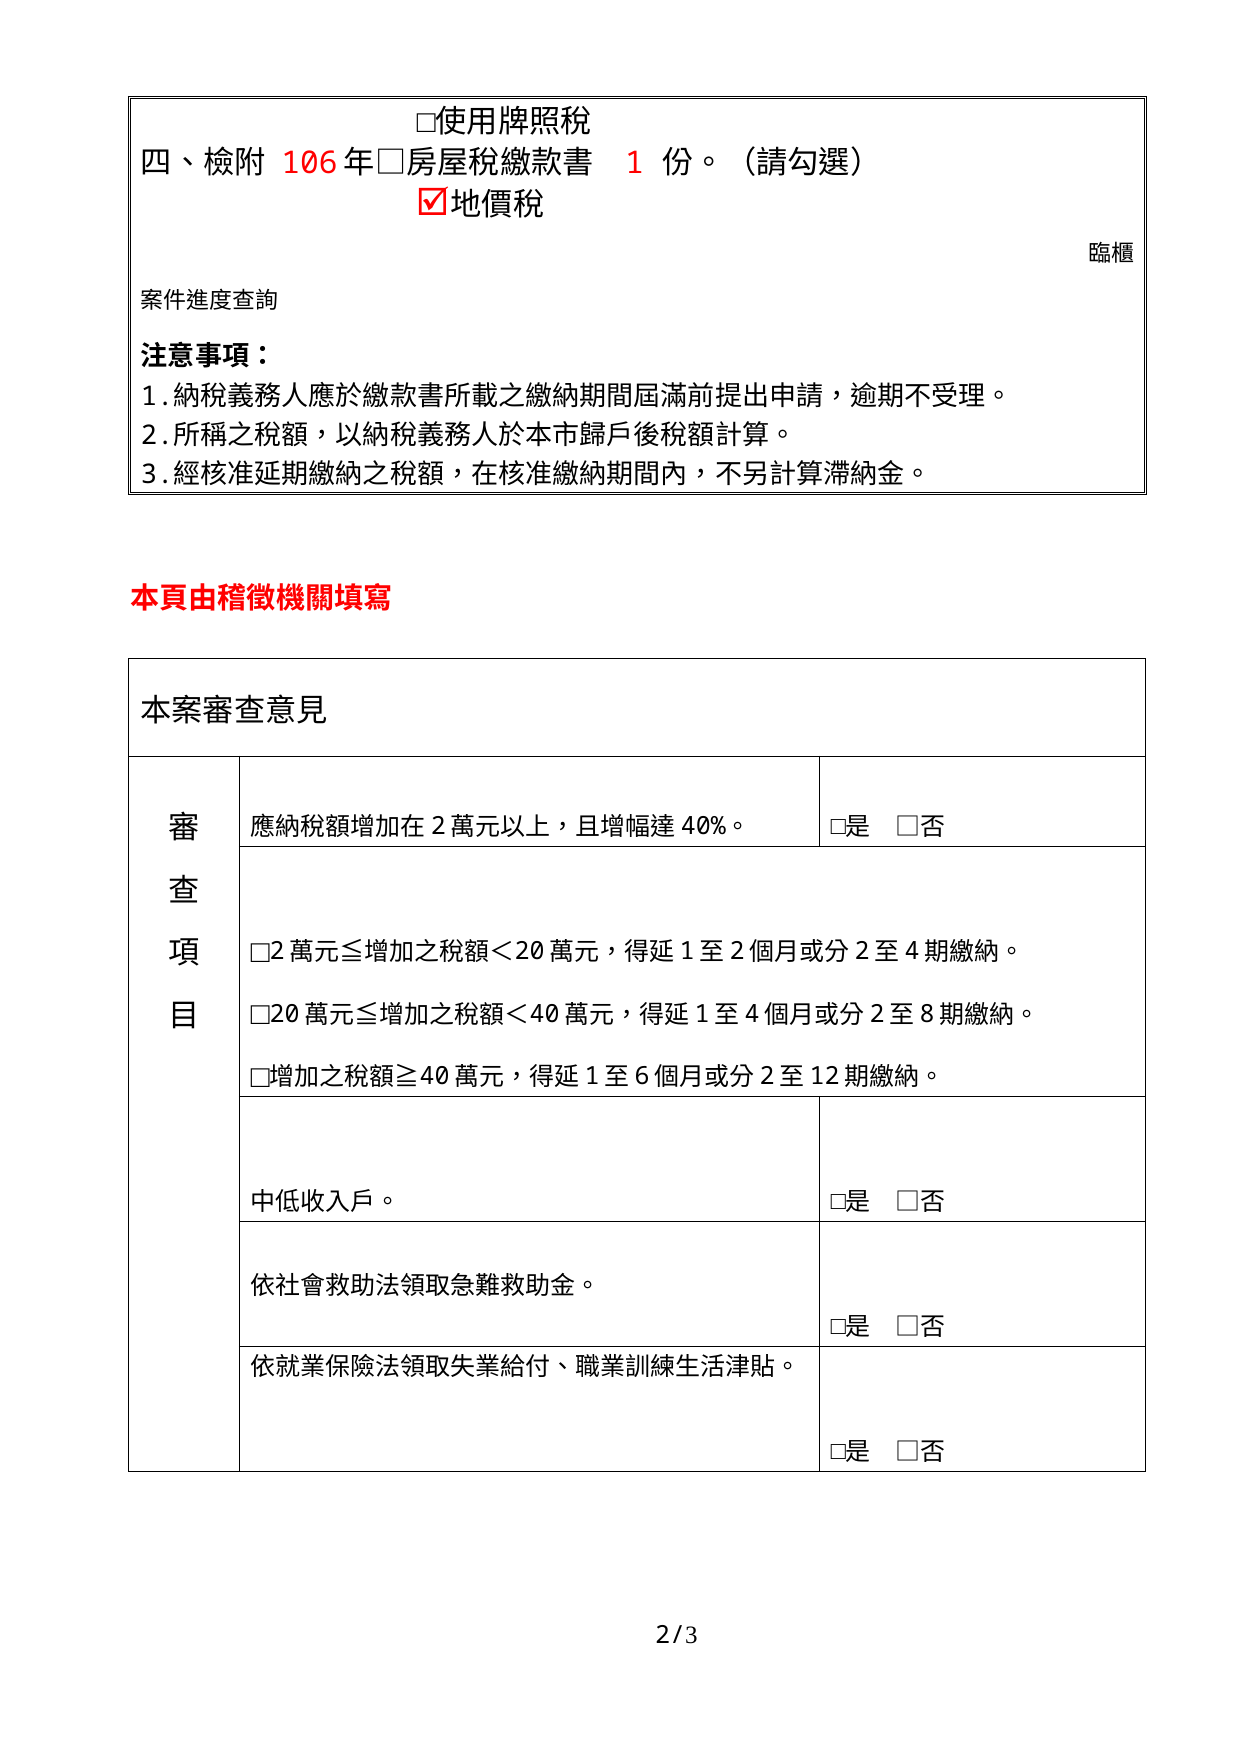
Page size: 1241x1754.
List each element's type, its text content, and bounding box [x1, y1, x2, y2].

table_cell 應納稅額增加在2萬元以上，且增幅達40%。 [240, 757, 819, 846]
table_cell □是 □否 [820, 1097, 1145, 1221]
table_cell □使用牌照稅 四、檢附 106年□房屋稅繳款書 1 份。（請勾選） 地價稅 臨櫃案件進度查詢 注意事項： 1.納稅義務人應於繳款書所載之繳納期間屆滿前提出申請，逾期不受理。 2.所稱之稅額，以納稅義務人於本市歸戶後稅額計算。 3.經核准延期繳納之稅額，在核准繳納期間內，不另計算滯納金。 [131, 99, 1144, 492]
table_cell □是 □否 [820, 1347, 1145, 1471]
table_cell □是 □否 [820, 757, 1145, 846]
table_cell □2萬元≦增加之稅額＜20萬元，得延1至2個月或分2至4期繳納。 □20萬元≦增加之稅額＜40萬元，得延1至4個月或分2至8期繳納。 □增加之稅額≧40萬元，得延1至6個月或分2至12期繳納。 [240, 847, 1145, 1096]
table_cell 審 查 項 目 [129, 757, 239, 1471]
text 本頁由稽徵機關填寫 [130, 574, 1122, 616]
table_cell 依社會救助法領取急難救助金。 [240, 1222, 819, 1346]
table_header 本案審查意見 [129, 659, 1145, 756]
table_cell 中低收入戶。 [240, 1097, 819, 1221]
table_cell □是 □否 [820, 1222, 1145, 1346]
table_cell 依就業保險法領取失業給付、職業訓練生活津貼。 [240, 1347, 819, 1471]
